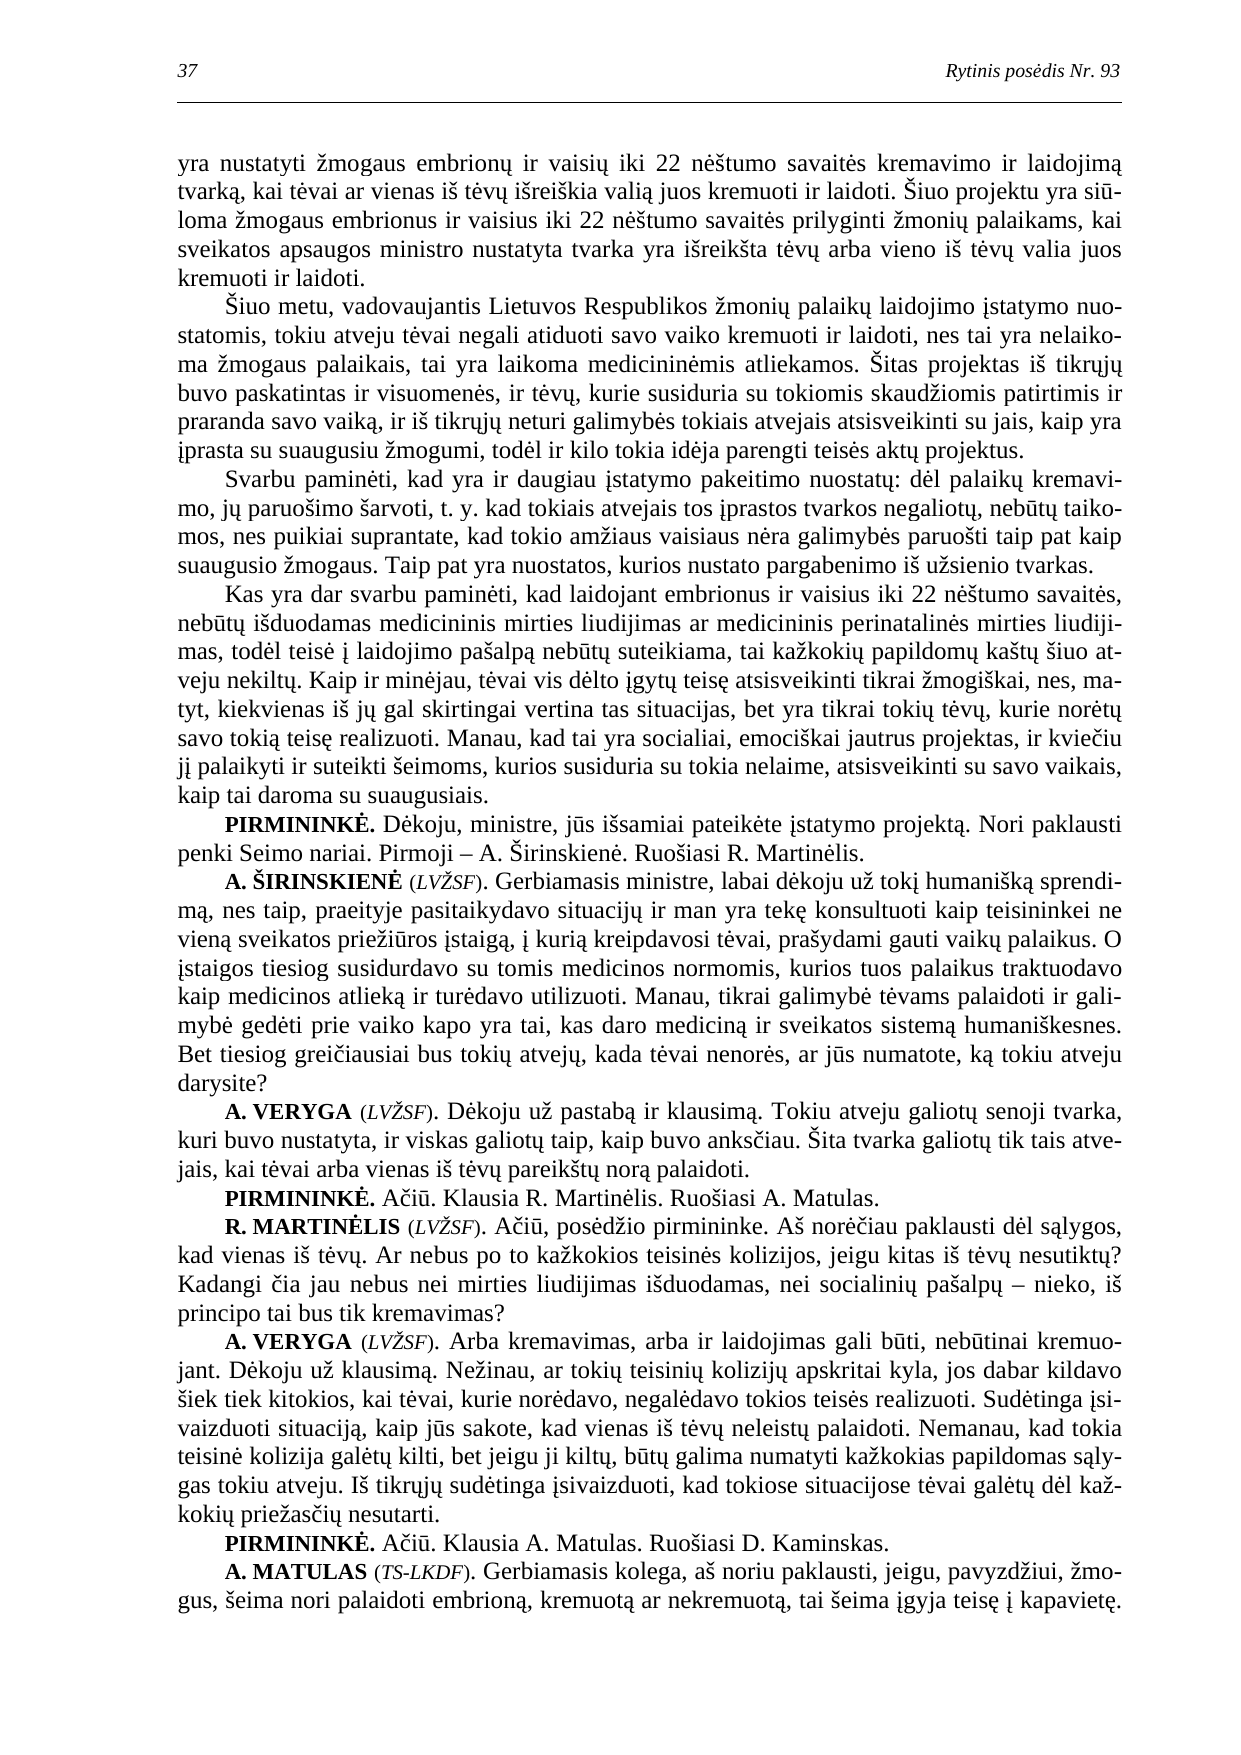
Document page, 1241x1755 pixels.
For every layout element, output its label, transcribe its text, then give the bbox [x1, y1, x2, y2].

text A. MATULAS (TS-LKDF). Ger­bia­ma­sis ko­le­ga, aš no­riu pa­klaus­ti, jei­gu, pa­vyz­džiui, žmo­gus, šei­ma no­ri pa­lai­do­ti emb­rio­ną, kre­muo­tą ar ne­kre­muo­tą, tai šei­ma įgy­ja tei­sę į ka­pa­vie­tę. [177, 1556, 1122, 1614]
text A. ŠIRINSKIENĖ (LVŽSF). Ger­bia­ma­sis mi­nist­re, la­bai dė­ko­ju už to­kį hu­ma­niš­ką spren­di­mą, nes taip, pra­ei­ty­je pa­si­tai­ky­da­vo si­tu­a­ci­jų ir man yra te­kę kon­sul­tuo­ti kaip tei­si­nin­kei ne vie­ną svei­ka­tos prie­žiū­ros įstai­gą, į ku­rią kreip­da­vo­si tė­vai, pra­šy­da­mi gau­ti vai­kų pa­lai­kus. O įstai­gos tie­siog su­si­dur­da­vo su to­mis me­di­ci­nos nor­mo­mis, ku­rios tuos pa­lai­kus trak­tuo­da­vo kaip me­di­ci­nos at­lie­ką ir tu­rė­da­vo uti­li­zuo­ti. Ma­nau, tik­rai ga­li­my­bė tė­vams pa­lai­do­ti ir ga­li­my­bė ge­dė­ti prie vai­ko ka­po yra tai, kas da­ro me­di­ci­ną ir svei­ka­tos sis­te­mą hu­ma­niš­kes­nes. Bet tie­siog grei­čiau­siai bus to­kių at­ve­jų, ka­da tė­vai ne­no­rės, ar jūs nu­ma­to­te, ką to­kiu at­ve­ju da­ry­si­te? [177, 866, 1122, 1096]
text Kas yra dar svar­bu pa­mi­nė­ti, kad lai­do­jant emb­rio­nus ir vai­sius iki 22 nėš­tu­mo sa­vai­tės, ne­bū­tų iš­duo­da­mas me­di­ci­ni­nis mir­ties liu­di­ji­mas ar me­di­ci­ni­nis pe­ri­na­ta­li­nės mir­ties liu­di­ji­mas, to­dėl tei­sė į lai­do­ji­mo pa­šal­pą ne­bū­tų su­tei­kia­ma, tai kaž­ko­kių pa­pil­do­mų kaš­tų šiuo at­ve­ju ne­kil­tų. Kaip ir mi­nė­jau, tė­vai vis dėl­to įgy­tų tei­sę at­si­svei­kin­ti tik­rai žmo­giš­kai, nes, ma­tyt, kiek­vie­nas iš jų gal skir­tin­gai ver­ti­na tas si­tu­a­ci­jas, bet yra tik­rai to­kių tė­vų, ku­rie no­rė­tų sa­vo to­kią tei­sę re­a­li­zuo­ti. Ma­nau, kad tai yra so­cia­liai, emo­ciš­kai jaut­rus pro­jek­tas, ir kvie­čiu jį pa­lai­ky­ti ir su­teik­ti šei­moms, ku­rios su­si­du­ria su to­kia ne­lai­me, at­si­svei­kin­ti su sa­vo vai­kais, kaip tai da­ro­ma su su­au­gu­siais. [177, 579, 1122, 809]
text yra nu­sta­ty­ti žmo­gaus emb­rio­nų ir vai­sių iki 22 nėš­tu­mo sa­vai­tės kre­ma­vi­mo ir lai­do­ji­mą tvar­ką, kai tė­vai ar vie­nas iš tė­vų iš­reiš­kia va­lią juos kre­muo­ti ir lai­do­ti. Šiuo pro­jek­tu yra siū­lo­ma žmo­gaus emb­rio­nus ir vai­sius iki 22 nėš­tu­mo sa­vai­tės pri­ly­gin­ti žmo­nių pa­lai­kams, kai svei­ka­tos ap­sau­gos mi­nist­ro nu­sta­ty­ta tvar­ka yra iš­reikš­ta tė­vų ar­ba vie­no iš tė­vų va­lia juos kre­muo­ti ir lai­do­ti. [177, 148, 1122, 291]
text A. VERYGA (LVŽSF). Dė­ko­ju už pa­sta­bą ir klau­si­mą. To­kiu at­ve­ju ga­lio­tų se­no­ji tvar­ka, ku­ri bu­vo nu­sta­ty­ta, ir vis­kas ga­lio­tų taip, kaip bu­vo anks­čiau. Ši­ta tvar­ka ga­lio­tų tik tais at­ve­jais, kai tė­vai ar­ba vie­nas iš tė­vų pa­reikš­tų no­rą pa­lai­do­ti. [177, 1096, 1122, 1183]
text PIRMININKĖ. Ačiū. Klau­sia R. Mar­ti­nė­lis. Ruo­šia­si A. Ma­tu­las. [177, 1183, 1122, 1211]
text A. VERYGA (LVŽSF). Ar­ba kre­ma­vi­mas, ar­ba ir lai­do­ji­mas ga­li bū­ti, ne­bū­ti­nai kre­muo­jant. Dė­ko­ju už klau­si­mą. Ne­ži­nau, ar to­kių tei­si­nių ko­li­zi­jų ap­skri­tai ky­la, jos da­bar kil­da­vo šiek tiek ki­to­kios, kai tė­vai, ku­rie no­rė­da­vo, ne­ga­lė­da­vo to­kios tei­sės re­a­li­zuo­ti. Su­dė­tin­ga įsi­vaiz­duo­ti si­tu­a­ci­ją, kaip jūs sa­ko­te, kad vie­nas iš tė­vų ne­leis­tų pa­lai­do­ti. Ne­ma­nau, kad to­kia tei­si­nė ko­li­zi­ja ga­lė­tų kil­ti, bet jei­gu ji kil­tų, bū­tų ga­li­ma nu­ma­ty­ti kaž­ko­kias pa­pil­do­mas są­ly­gas to­kiu at­ve­ju. Iš tik­rų­jų su­dė­tin­ga įsi­vaiz­duo­ti, kad to­kio­se si­tu­a­ci­jo­se tė­vai ga­lė­tų dėl kaž­ko­kių prie­žas­čių ne­su­tar­ti. [177, 1326, 1122, 1528]
text Šiuo me­tu, va­do­vau­jan­tis Lie­tu­vos Res­pub­li­kos žmo­nių pa­lai­kų lai­do­ji­mo įsta­ty­mo nuo­sta­to­mis, to­kiu at­ve­ju tė­vai ne­ga­li ati­duo­ti sa­vo vai­ko kre­muo­ti ir lai­do­ti, nes tai yra ne­lai­ko­ma žmo­gaus pa­lai­kais, tai yra lai­ko­ma me­di­ci­ni­nė­mis at­lie­ka­mos. Ši­tas pro­jek­tas iš tik­rų­jų bu­vo pa­ska­tin­tas ir vi­suo­me­nės, ir tė­vų, ku­rie su­si­du­ria su to­kio­mis skau­džio­mis pa­tir­ti­mis ir pra­ran­da sa­vo vai­ką, ir iš tik­rų­jų ne­tu­ri ga­li­my­bės to­kiais at­ve­jais at­si­svei­kin­ti su jais, kaip yra įpras­ta su su­au­gu­siu žmo­gu­mi, to­dėl ir ki­lo to­kia idė­ja pa­reng­ti tei­sės ak­tų pro­jek­tus. [177, 291, 1122, 464]
text PIRMININKĖ. Ačiū. Klau­sia A. Ma­tu­las. Ruo­šia­si D. Ka­mins­kas. [177, 1528, 1122, 1556]
text R. MARTINĖLIS (LVŽSF). Ačiū, po­sė­džio pir­mi­nin­ke. Aš no­rė­čiau pa­klaus­ti dėl są­ly­gos, kad vie­nas iš tė­vų. Ar ne­bus po to kaž­ko­kios tei­si­nės ko­li­zi­jos, jei­gu ki­tas iš tė­vų ne­su­tik­tų? Ka­dan­gi čia jau ne­bus nei mir­ties liu­di­ji­mas iš­duo­da­mas, nei so­cia­li­nių pa­šal­pų – nie­ko, iš prin­ci­po tai bus tik kre­ma­vi­mas? [177, 1211, 1122, 1326]
text PIRMININKĖ. Dė­ko­ju, mi­nist­re, jūs iš­sa­miai pa­tei­kė­te įsta­ty­mo pro­jek­tą. No­ri pa­klaus­ti pen­ki Sei­mo na­riai. Pir­mo­ji – A. Ši­rins­kie­nė. Ruo­šia­si R. Mar­ti­nė­lis. [177, 809, 1122, 866]
text Svar­bu pa­mi­nė­ti, kad yra ir dau­giau įsta­ty­mo pa­kei­ti­mo nuo­sta­tų: dėl pa­lai­kų kre­ma­vi­mo, jų pa­ruo­ši­mo šar­vo­ti, t. y. kad to­kiais at­ve­jais tos įpras­tos tvar­kos ne­ga­lio­tų, ne­bū­tų tai­ko­mos, nes pui­kiai su­pran­ta­te, kad to­kio am­žiaus vai­siaus nė­ra ga­li­my­bės pa­ruoš­ti taip pat kaip su­au­gu­sio žmo­gaus. Taip pat yra nuo­sta­tos, ku­rios nu­sta­to par­ga­be­ni­mo iš už­sie­nio tvar­kas. [177, 464, 1122, 579]
